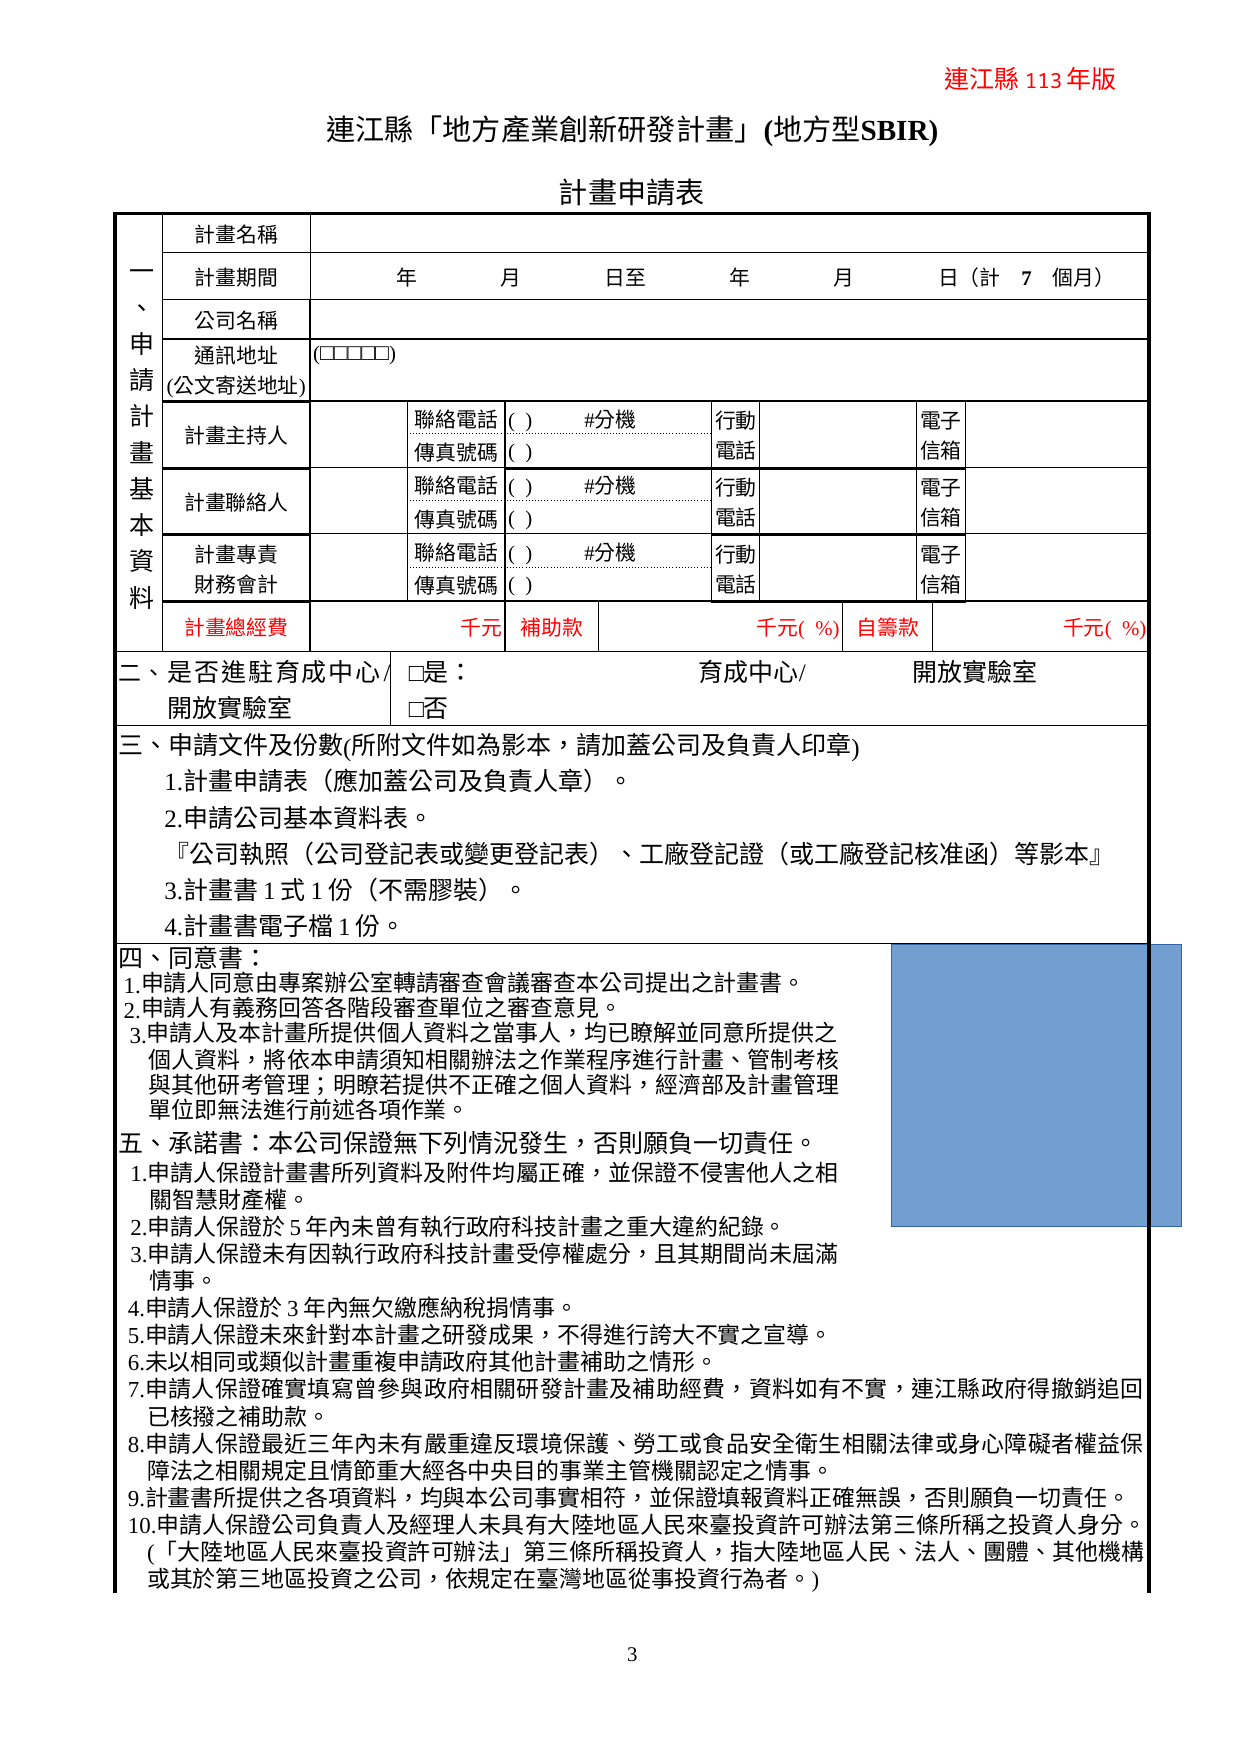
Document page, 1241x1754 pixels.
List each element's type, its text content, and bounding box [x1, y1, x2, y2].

table_cell 三、申請文件及份數(所附文件如為影本，請加蓋公司及負責人印章) 1.計畫申請表（應加蓋公司及負責人章）。 2.申請公司基本資料表。 『公司執照（公司登記表或變更登記表）、工廠登記證（或工廠登記核准函）等影本』 3.計畫書1式1份（不需膠裝）。 4.計畫書電子檔1份。 [117, 726, 1147, 943]
table_header 計畫名稱 [163, 215, 310, 251]
table_cell [966, 402, 1147, 467]
table_cell 計畫聯絡人 [163, 470, 309, 533]
table_cell 計畫專責 財務會計 [163, 536, 309, 600]
table_cell [311, 534, 407, 600]
table_cell ( ) #分機 [506, 402, 711, 433]
text 連江縣「地方產業創新研發計畫」(地方型SBIR) [148, 106, 1116, 149]
table_cell 聯絡電話 [408, 402, 504, 433]
table_cell [311, 300, 1147, 338]
table_cell 行動 電話 [712, 536, 759, 600]
table_cell [760, 536, 916, 600]
table_cell 傳真號碼 [408, 500, 504, 533]
table_cell ( ) [506, 567, 711, 600]
table_cell 通訊地址 (公文寄送地址) [163, 340, 309, 400]
table_cell 聯絡電話 [408, 534, 504, 567]
table_cell ( ) #分機 [506, 534, 711, 567]
table_header 一、申請計畫基本資料 [117, 215, 162, 651]
table_cell 年 月 日至 年 月 日（計 7 個月） [311, 253, 1147, 299]
table_cell ( ) [506, 433, 711, 467]
text 計畫申請表 [148, 170, 1115, 212]
table_cell 行動 電話 [712, 470, 759, 533]
table_cell 千元 [311, 602, 504, 651]
table_cell 計畫主持人 [163, 403, 309, 467]
table_cell 傳真號碼 [408, 433, 504, 467]
table_cell [760, 402, 916, 467]
table_cell 計畫總經費 [163, 603, 309, 651]
table_cell [760, 470, 916, 533]
table_cell 行動 電話 [712, 402, 759, 467]
table_cell 二、是否進駐育成中心/開放實驗室 [117, 652, 390, 724]
table_cell ( ) #分機 [506, 470, 711, 500]
table_cell ( ) [506, 500, 711, 533]
table_cell [311, 468, 407, 533]
table_cell 電子信箱 [917, 402, 965, 467]
table_cell 計畫期間 [163, 253, 310, 299]
table_cell 電子信箱 [917, 536, 965, 600]
table_cell 聯絡電話 [408, 468, 504, 500]
table_cell □否 [391, 688, 1147, 724]
table_cell 自籌款 [843, 603, 932, 651]
table_cell □是： 育成中心/ 開放實驗室 [391, 652, 1147, 688]
table_cell [966, 534, 1147, 600]
table_cell [843, 944, 1147, 1295]
table_cell 公司名稱 [163, 300, 309, 338]
table_cell 四、同意書： 1.申請人同意由專案辦公室轉請審查會議審查本公司提出之計畫書。 2.申請人有義務回答各階段審查單位之審查意見。 3.申請人及本計畫所提供個人資料之當事人，均已瞭解並同意所提供之個人資料，將依本申請須知相關辦法之作業程序進行計畫、管制考核與其他研考管理；明瞭若提供不正確之個人資料，經濟部及計畫管理單位即無法進行前述各項作業。 五、承諾書：本公司保證無下列情況發生，否則願負一切責任。 1.申請人保證計畫書所列資料及附件均屬正確，並保證不侵害他人之相關智慧財產權。 2.申請人保證於5年內未曾有執行政府科技計畫之重大違約紀錄。 3.申請人保證未有因執行政府科技計畫受停權處分，且其期間尚未屆滿情事。 [117, 944, 842, 1295]
table_cell 傳真號碼 [408, 567, 504, 600]
table_cell 電子信箱 [917, 470, 965, 533]
table_cell [966, 468, 1147, 533]
table_cell 千元( %) [933, 602, 1147, 651]
table_cell 千元( %) [599, 602, 842, 651]
table_cell 4.申請人保證於3年內無欠繳應納稅捐情事。 5.申請人保證未來針對本計畫之研發成果，不得進行誇大不實之宣導。 6.未以相同或類似計畫重複申請政府其他計畫補助之情形。 7.申請人保證確實填寫曾參與政府相關研發計畫及補助經費，資料如有不實，連江縣政府得撤銷追回已核撥之補助款。 8.申請人保證最近三年內未有嚴重違反環境保護、勞工或食品安全衛生相關法律或身心障礙者權益保障法之相關規定且情節重大經各中央目的事業主管機關認定之情事。 9.計畫書所提供之各項資料，均與本公司事實相符，並保證填報資料正確無誤，否則願負一切責任。 10.申請人保證公司負責人及經理人未具有大陸地區人民來臺投資許可辦法第三條所稱之投資人身分。(「大陸地區人民來臺投資許可辦法」第三條所稱投資人，指大陸地區人民、法人、團體、其他機構或其於第三地區投資之公司，依規定在臺灣地區從事投資行為者。) [117, 1295, 1147, 1593]
table_header [311, 215, 1147, 251]
table_cell (□□□□□) [311, 340, 1147, 400]
table_cell [311, 402, 407, 467]
table_cell 補助款 [506, 602, 598, 651]
